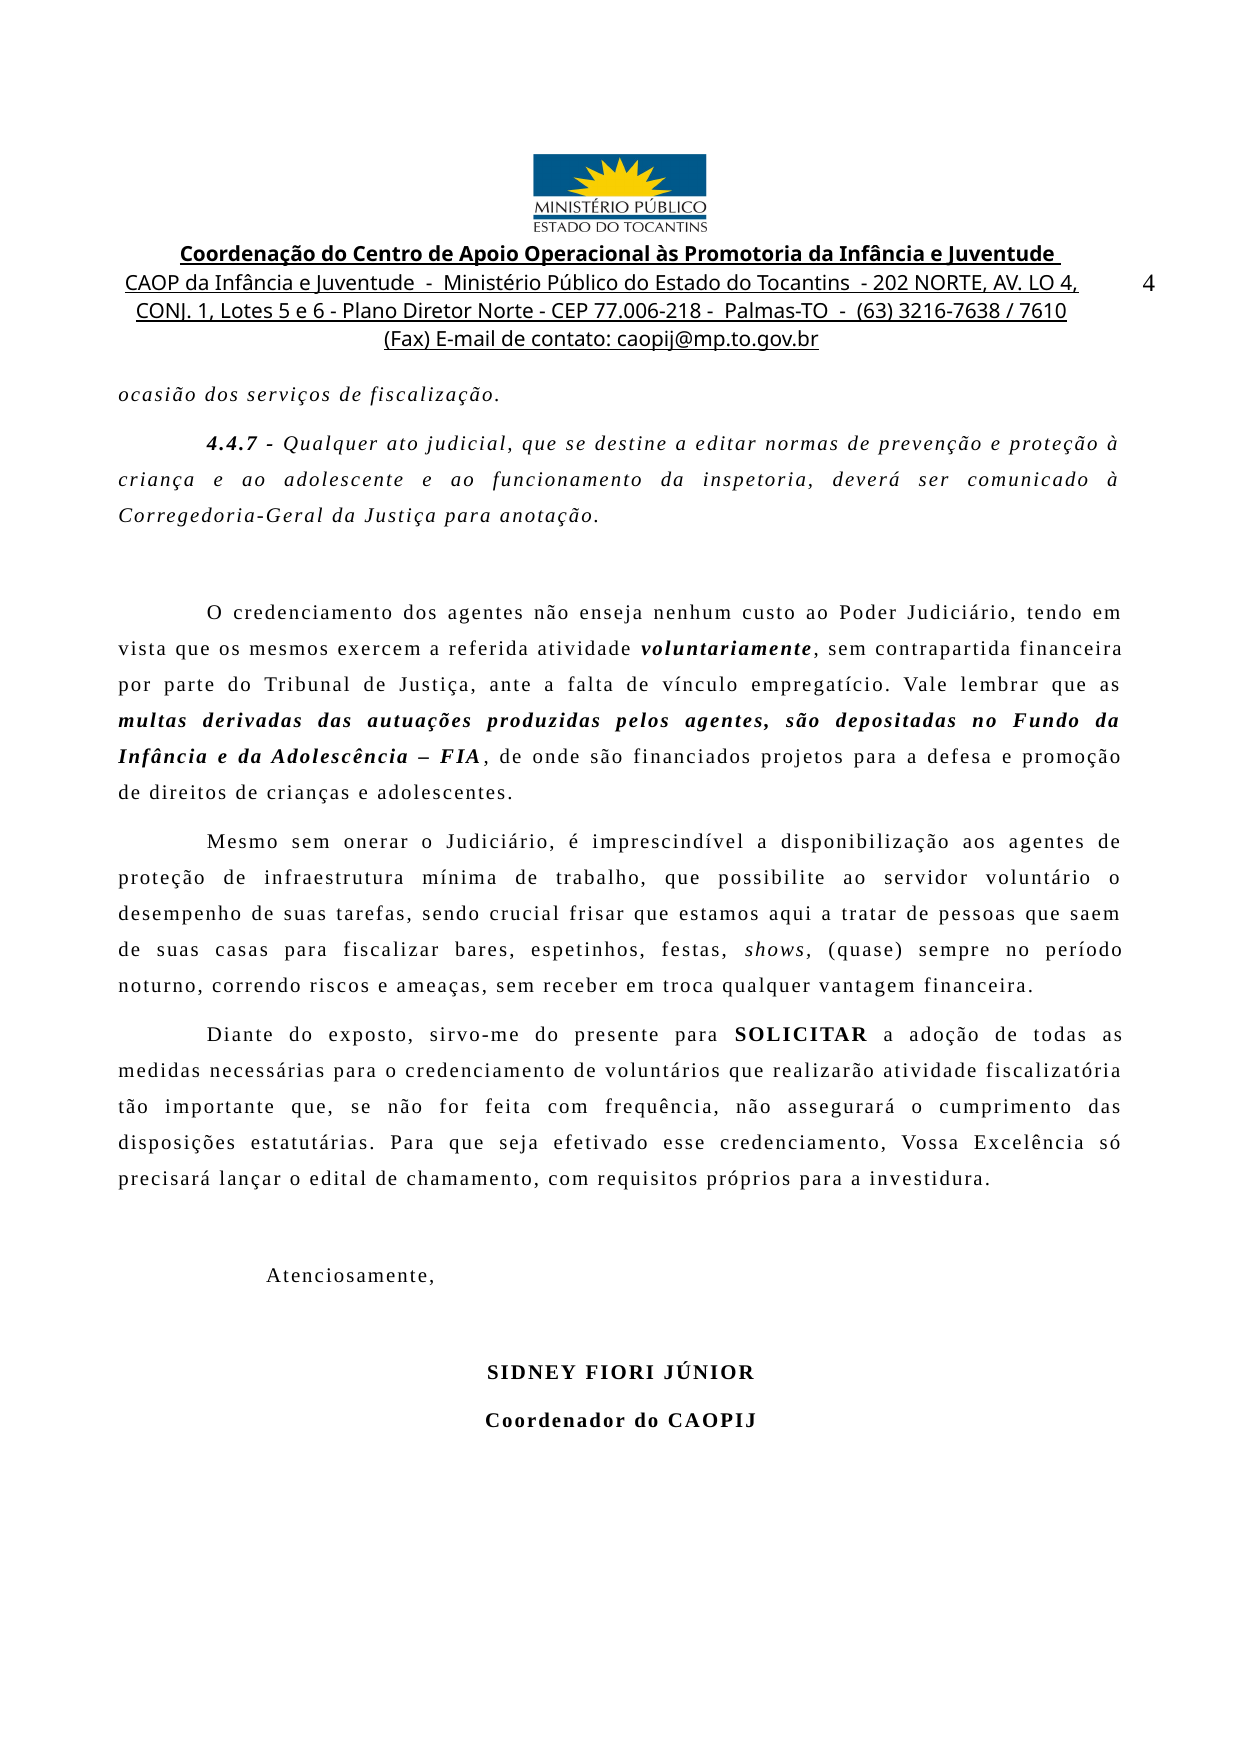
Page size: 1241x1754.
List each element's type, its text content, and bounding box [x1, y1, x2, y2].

text Atenciosamente, [118, 1263, 1122, 1287]
text Diante do exposto, sirvo-me do presente para SOLICITAR a adoção de todas as medidas necessárias para o credenciamento de voluntários que realizarão atividade fiscalizatória tão importante que, se não for feita com frequência, não assegurará o cumprimento das disposições estatutárias. Para que seja efetivado esse credenciamento, Vossa Excelência só precisará lançar o edital de chamamento, com requisitos próprios para a investidura. [118, 1022, 1122, 1190]
text Mesmo sem onerar o Judiciário, é imprescindível a disponibilização aos agentes de proteção de infraestrutura mínima de trabalho, que possibilite ao servidor voluntário o desempenho de suas tarefas, sendo crucial frisar que estamos aqui a tratar de pessoas que saem de suas casas para fiscalizar bares, espetinhos, festas, shows, (quase) sempre no período noturno, correndo riscos e ameaças, sem receber em troca qualquer vantagem financeira. [118, 829, 1122, 997]
text SIDNEY FIORI JÚNIOR [118, 1360, 1122, 1384]
text 4.4.7 - Qualquer ato judicial, que se destine a editar normas de prevenção e proteção à criança e ao adolescente e ao funcionamento da inspetoria, deverá ser comunicado à Corregedoria-Geral da Justiça para anotação. [118, 431, 1122, 527]
picture [533, 154, 707, 232]
text O credenciamento dos agentes não enseja nenhum custo ao Poder Judiciário, tendo em vista que os mesmos exercem a referida atividade voluntariamente, sem contrapartida financeira por parte do Tribunal de Justiça, ante a falta de vínculo empregatício. Vale lembrar que as multas derivadas das autuações produzidas pelos agentes, são depositadas no Fundo da Infância e da Adolescência – FIA, de onde são financiados projetos para a defesa e promoção de direitos de crianças e adolescentes. [118, 600, 1122, 804]
text ocasião dos serviços de fiscalização. [118, 382, 1122, 406]
text Coordenador do CAOPIJ [118, 1408, 1122, 1432]
